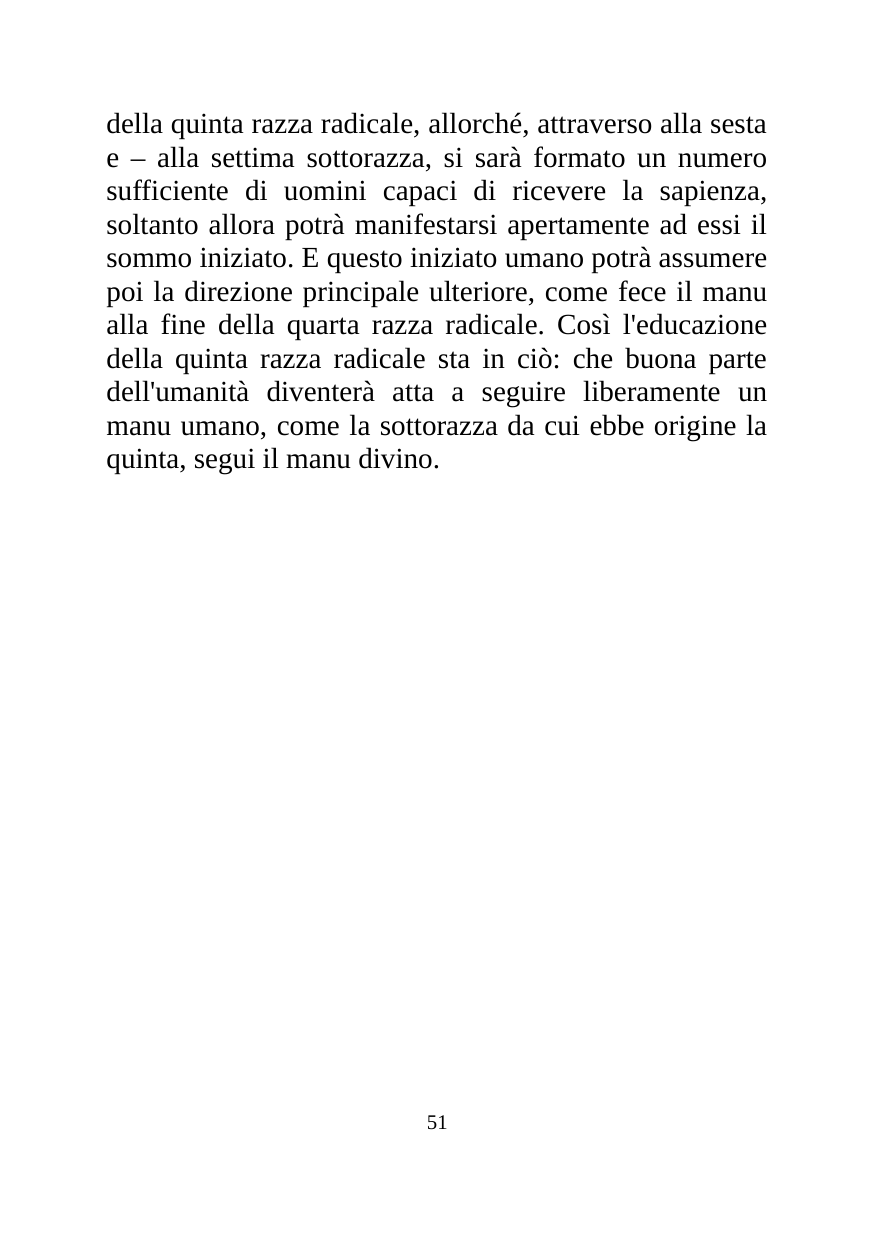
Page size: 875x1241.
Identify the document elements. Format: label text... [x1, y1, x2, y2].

text della quinta razza radicale, allorché, attraverso alla sesta e – alla settima sottorazza, si sarà formato un numero sufficiente di uomini capaci di ricevere la sapienza, soltanto allora potrà manifestarsi apertamente ad essi il sommo iniziato. E questo iniziato umano potrà assumere poi la direzione principale ulteriore, come fece il manu alla fine della quarta razza radicale. Così l'educazione della quinta razza radicale sta in ciò: che buona parte dell'umanità diventerà atta a seguire liberamente un manu umano, come la sottorazza da cui ebbe origine la quinta, segui il manu divino. [106, 106, 768, 475]
